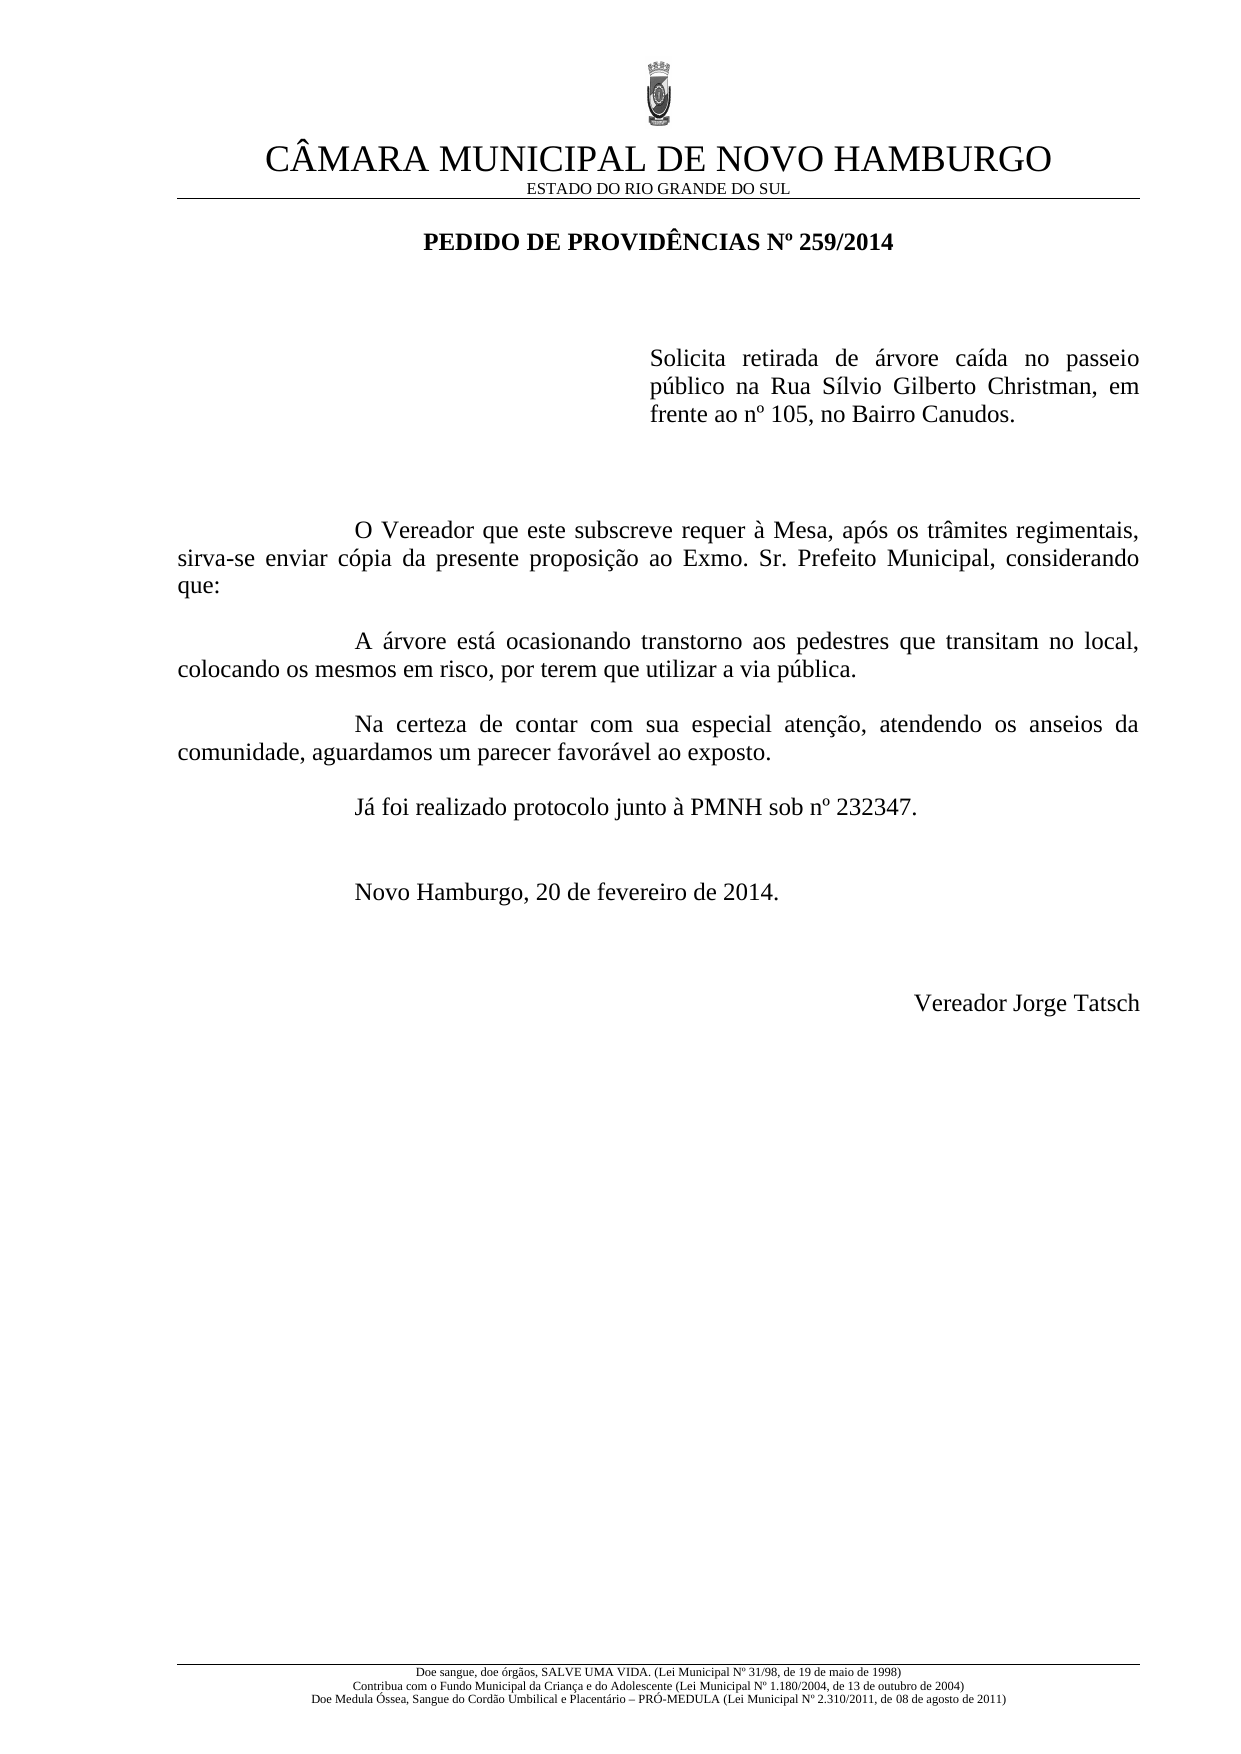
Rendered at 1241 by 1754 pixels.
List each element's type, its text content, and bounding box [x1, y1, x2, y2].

text Solicita retirada de árvore caída no passeio público na Rua Sílvio Gilberto Christman, em frente ao nº 105, no Bairro Canudos. [649, 344, 1140, 428]
text Já foi realizado protocolo junto à PMNH sob nº 232347. [177, 793, 1140, 821]
text O Vereador que este subscreve requer à Mesa, após os trâmites regimentais, sirva-se enviar cópia da presente proposição ao Exmo. Sr. Prefeito Municipal, considerando que: [177, 516, 1140, 599]
text A árvore está ocasionando transtorno aos pedestres que transitam no local, colocando os mesmos em risco, por terem que utilizar a via pública. [177, 627, 1140, 682]
text Vereador Jorge Tatsch [177, 989, 1140, 1017]
text PEDIDO DE PROVIDÊNCIAS Nº 259/2014 [177, 228, 1140, 256]
text Novo Hamburgo, 20 de fevereiro de 2014. [177, 878, 1140, 906]
text Na certeza de contar com sua especial atenção, atendendo os anseios da comunidade, aguardamos um parecer favorável ao exposto. [177, 710, 1140, 766]
